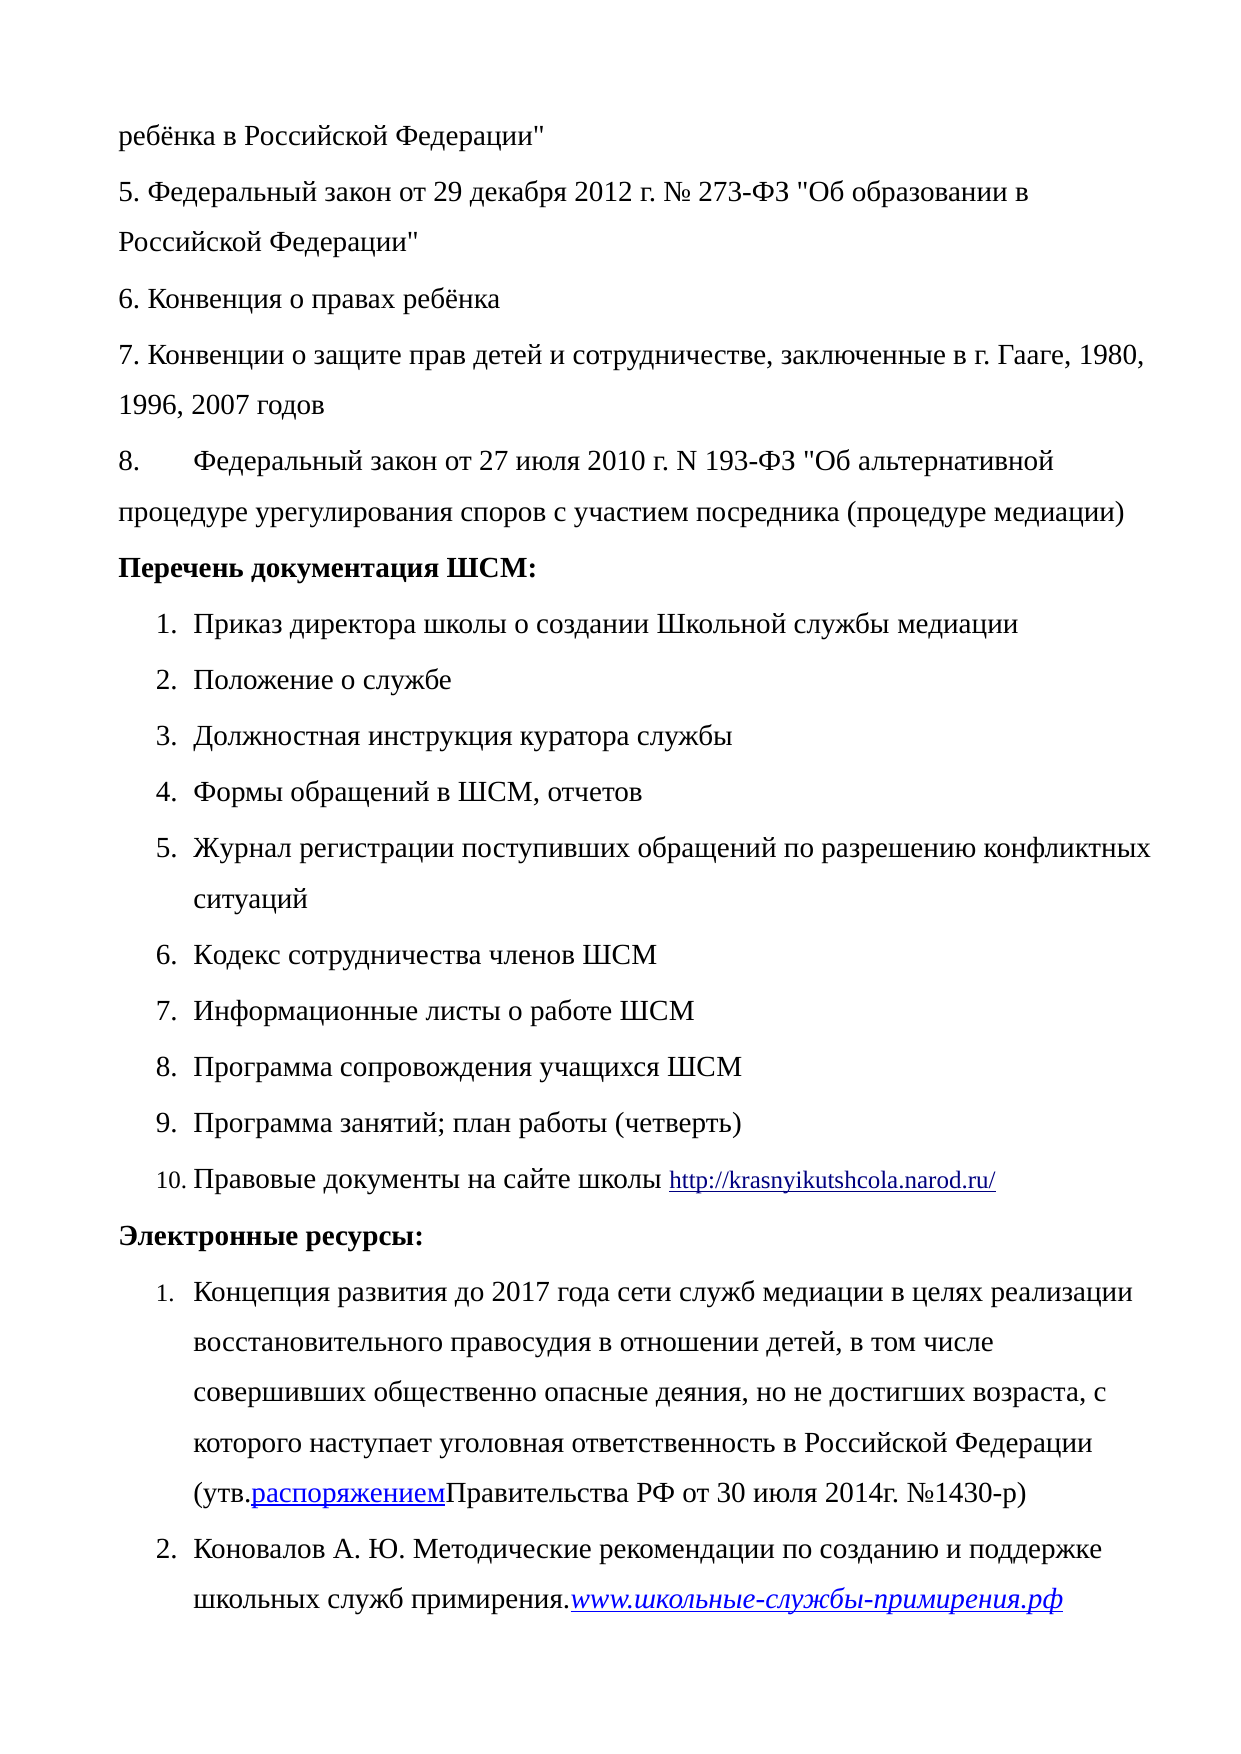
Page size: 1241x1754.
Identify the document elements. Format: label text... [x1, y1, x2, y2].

list Коновалов А. Ю. Методические рекомендации по созданию и поддержке школьных служб примирения.www.школьные-службы-примирения.рф [156, 1531, 1152, 1615]
list Положение о службе [156, 662, 1152, 696]
text 5. Федеральный закон от 29 декабря 2012 г. № 273-ФЗ "Об образовании в Российской Федерации" [118, 174, 1152, 258]
list Приказ директора школы о создании Школьной службы медиации [156, 606, 1152, 639]
list Программа занятий; план работы (четверть) [156, 1105, 1152, 1139]
text Перечень документация ШСМ: [118, 550, 1152, 583]
list Журнал регистрации поступивших обращений по разрешению конфликтных ситуаций [156, 831, 1152, 914]
text 6. Конвенция о правах ребёнка [118, 281, 1152, 314]
list Концепция развития до 2017 года сети служб медиации в целях реализации восстановительного правосудия в отношении детей, в том числе совершивших общественно опасные деяния, но не достигших возраста, с которого наступает уголовная ответственность в Российской Федерации (утв.распоряжениемПравительства РФ от 30 июля 2014г. №1430-р) [156, 1274, 1152, 1509]
list Должностная инструкция куратора службы [156, 718, 1152, 752]
text ребёнка в Российской Федерации" [118, 118, 1152, 152]
list Кодекс сотрудничества членов ШСМ [156, 937, 1152, 971]
list Федеральный закон от 27 июля 2010 г. N 193-ФЗ "Об альтернативной процедуре урегулирования споров с участием посредника (процедуре медиации) [118, 443, 1152, 527]
list Формы обращений в ШСМ, отчетов [156, 774, 1152, 808]
text 7. Конвенции о защите прав детей и сотрудничестве, заключенные в г. Гааге, 1980, 1996, 2007 годов [118, 337, 1152, 421]
list Программа сопровождения учащихся ШСМ [156, 1049, 1152, 1083]
list Правовые документы на сайте школы http://krasnyikutshcola.narod.ru/ [156, 1162, 1152, 1195]
list Информационные листы о работе ШСМ [156, 993, 1152, 1027]
text Электронные ресурсы: [118, 1218, 1152, 1251]
